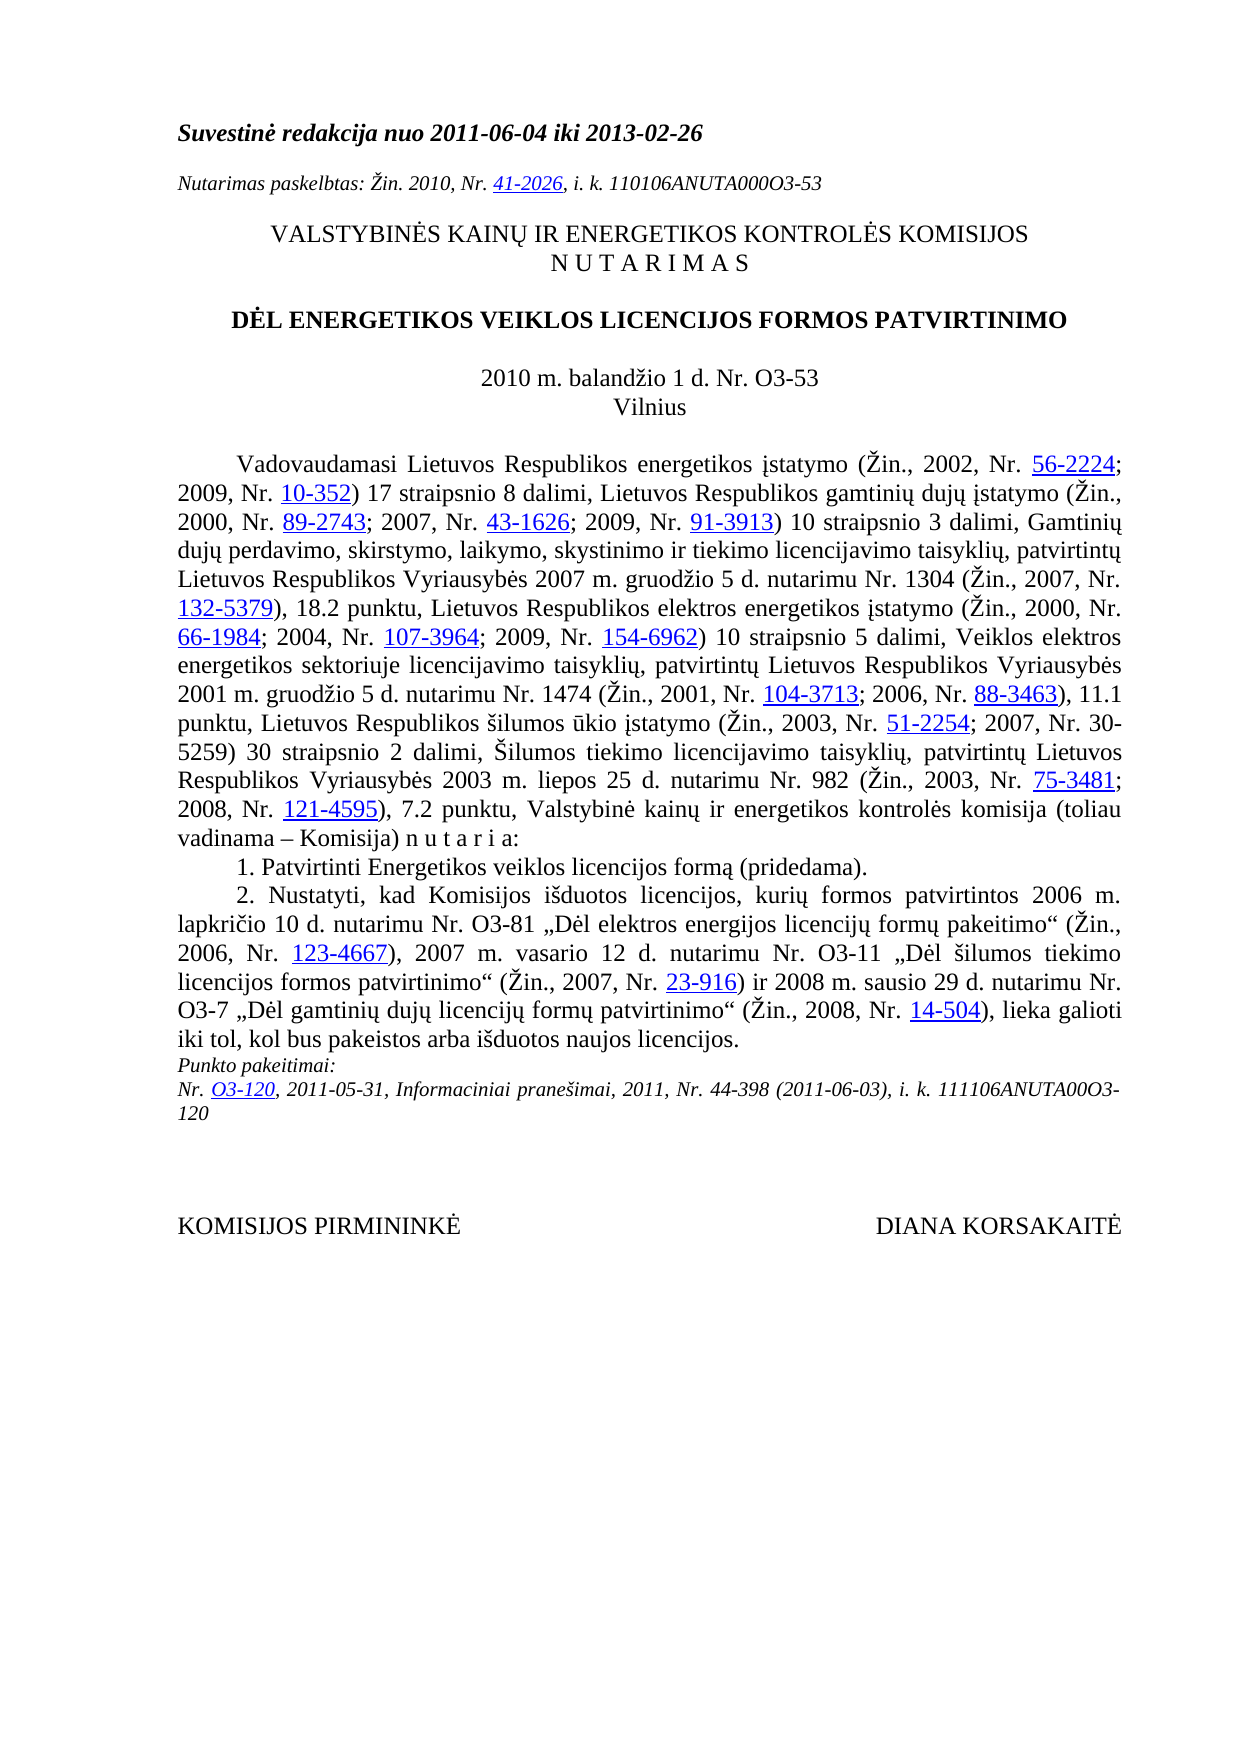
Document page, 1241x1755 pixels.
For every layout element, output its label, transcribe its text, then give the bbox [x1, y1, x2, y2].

text 2010 m. balandžio 1 d. Nr. O3-53 [177, 363, 1122, 392]
text Nr. O3-120, 2011-05-31, Informaciniai pranešimai, 2011, Nr. 44-398 (2011-06-03), i. k. 111106ANUTA00O3-120 [177, 1077, 1122, 1125]
text Punkto pakeitimai: [177, 1053, 1122, 1077]
text vALSTYBINĖS KAINŲ IR ENERGETIKOS KONTROLĖS KOMISIJOS [177, 219, 1122, 248]
text Vilnius [177, 392, 1122, 420]
text Komisijos pirmininkė Diana Korsakaitė [177, 1211, 1122, 1240]
text Suvestinė redakcija nuo 2011-06-04 iki 2013-02-26 [177, 118, 1122, 147]
text Vadovaudamasi Lietuvos Respublikos energetikos įstatymo (Žin., 2002, Nr. 56-2224; 2009, Nr. 10-352) 17 straipsnio 8 dalimi, Lietuvos Respublikos gamtinių dujų įstatymo (Žin., 2000, Nr. 89-2743; 2007, Nr. 43-1626; 2009, Nr. 91-3913) 10 straipsnio 3 dalimi, Gamtinių dujų perdavimo, skirstymo, laikymo, skystinimo ir tiekimo licencijavimo taisyklių, patvirtintų Lietuvos Respublikos Vyriausybės 2007 m. gruodžio 5 d. nutarimu Nr. 1304 (Žin., 2007, Nr. 132-5379), 18.2 punktu, Lietuvos Respublikos elektros energetikos įstatymo (Žin., 2000, Nr. 66-1984; 2004, Nr. 107-3964; 2009, Nr. 154-6962) 10 straipsnio 5 dalimi, Veiklos elektros energetikos sektoriuje licencijavimo taisyklių, patvirtintų Lietuvos Respublikos Vyriausybės 2001 m. gruodžio 5 d. nutarimu Nr. 1474 (Žin., 2001, Nr. 104-3713; 2006, Nr. 88-3463), 11.1 punktu, Lietuvos Respublikos šilumos ūkio įstatymo (Žin., 2003, Nr. 51-2254; 2007, Nr. 30-5259) 30 straipsnio 2 dalimi, Šilumos tiekimo licencijavimo taisyklių, patvirtintų Lietuvos Respublikos Vyriausybės 2003 m. liepos 25 d. nutarimu Nr. 982 (Žin., 2003, Nr. 75-3481; 2008, Nr. 121-4595), 7.2 punktu, Valstybinė kainų ir energetikos kontrolės komisija (toliau vadinama – Komisija) nutaria: [177, 449, 1122, 852]
text 1. Patvirtinti Energetikos veiklos licencijos formą (pridedama). [177, 852, 1122, 880]
text DĖL energetikos veiklos LICENCIJos FORMos PATVIRTINIMO [177, 305, 1122, 334]
text NUTARIMAS [177, 248, 1122, 277]
text Nutarimas paskelbtas: Žin. 2010, Nr. 41-2026, i. k. 110106ANUTA000O3-53 [177, 171, 1122, 195]
text 2. Nustatyti, kad Komisijos išduotos licencijos, kurių formos patvirtintos 2006 m. lapkričio 10 d. nutarimu Nr. O3-81 „Dėl elektros energijos licencijų formų pakeitimo“ (Žin., 2006, Nr. 123-4667), 2007 m. vasario 12 d. nutarimu Nr. O3-11 „Dėl šilumos tiekimo licencijos formos patvirtinimo“ (Žin., 2007, Nr. 23-916) ir 2008 m. sausio 29 d. nutarimu Nr. O3-7 „Dėl gamtinių dujų licencijų formų patvirtinimo“ (Žin., 2008, Nr. 14-504), lieka galioti iki tol, kol bus pakeistos arba išduotos naujos licencijos. [177, 880, 1122, 1053]
